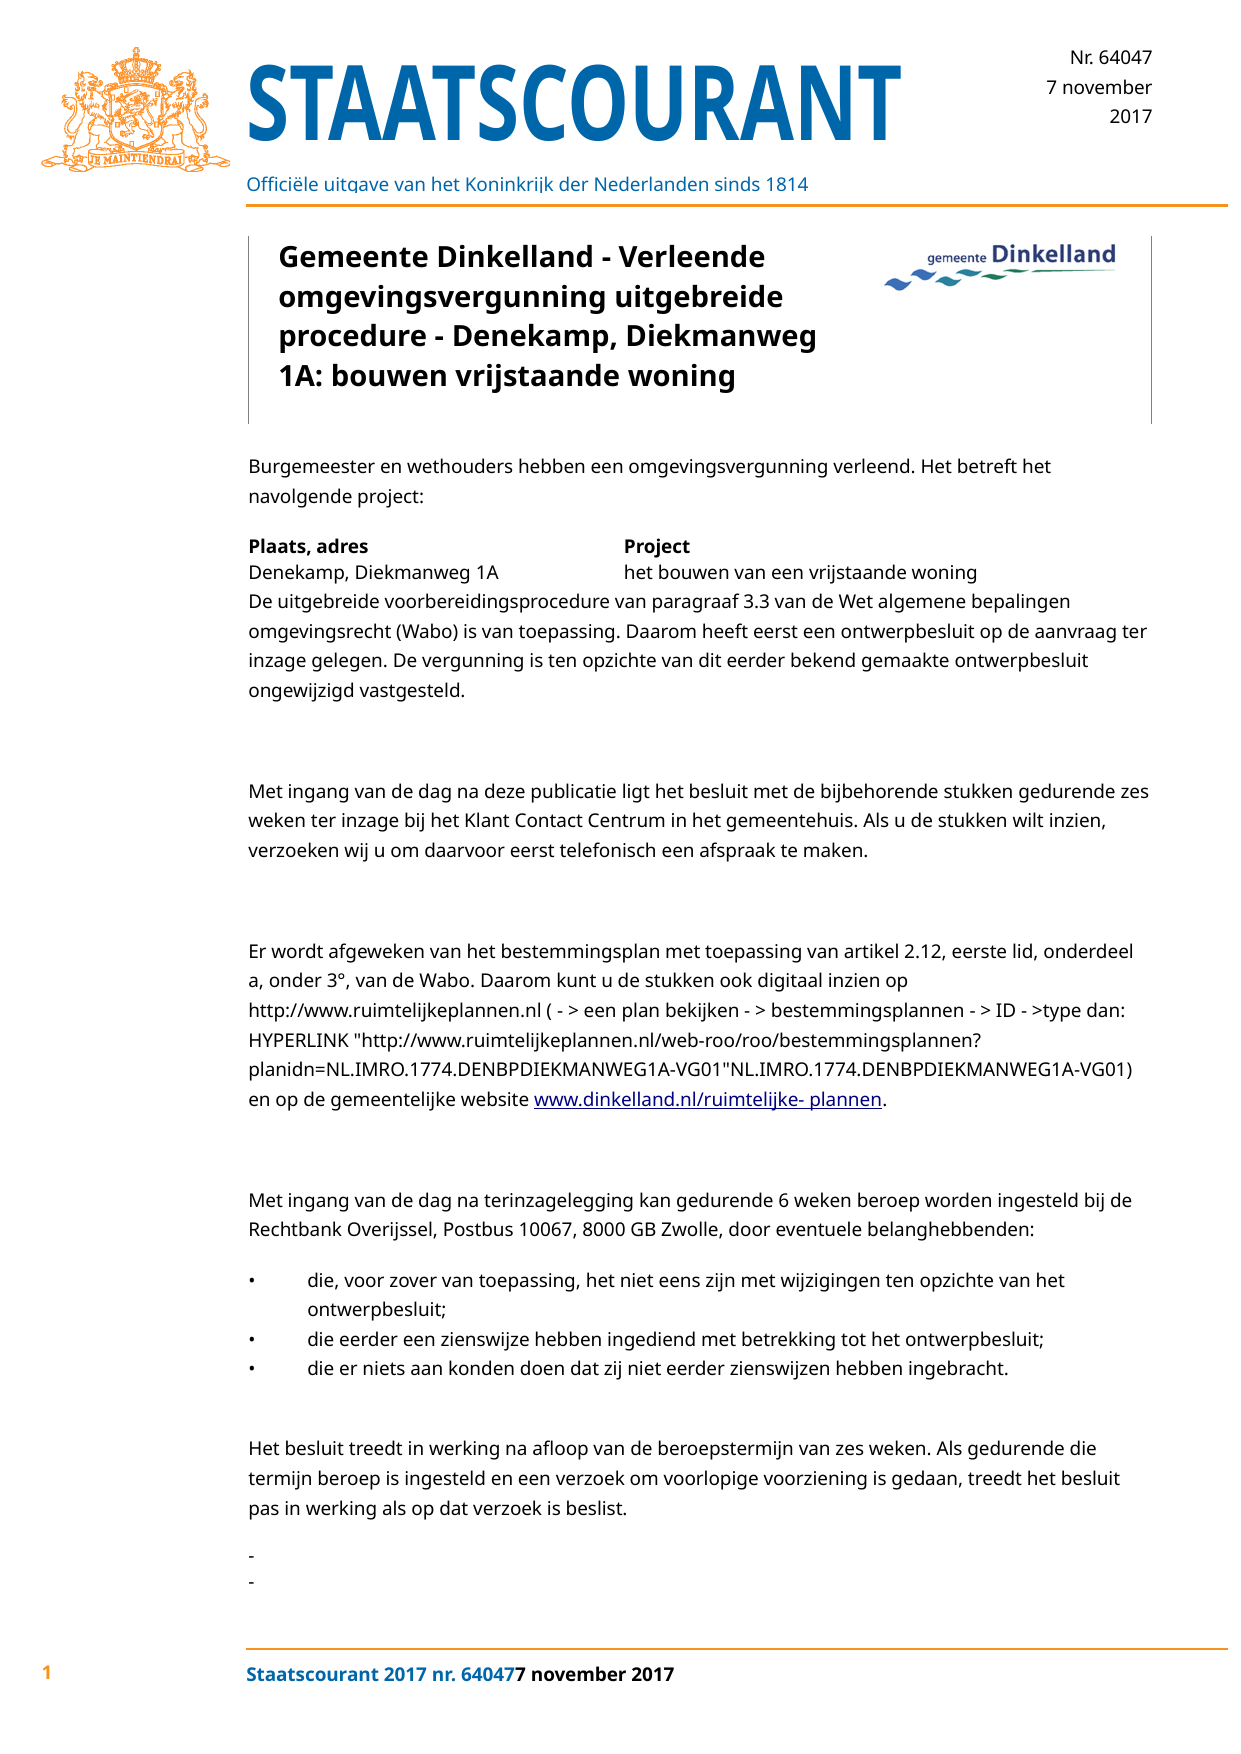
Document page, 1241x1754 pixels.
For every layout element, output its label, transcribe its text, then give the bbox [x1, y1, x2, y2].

table_cell Denekamp, Diekmanweg 1A [248, 560, 624, 585]
table_header Plaats, adres [248, 534, 624, 559]
picture [41, 47, 231, 172]
table_header Project [624, 534, 1152, 559]
list die er niets aan konden doen dat zij niet eerder zienswijzen hebben ingebracht. [248, 1356, 1152, 1381]
list die, voor zover van toepassing, het niet eens zijn met wijzigingen ten opzichte van het ontwerpbesluit; [248, 1267, 1152, 1322]
text Met ingang van de dag na terinzagelegging kan gedurende 6 weken beroep worden ingesteld bij de Rechtbank Overijssel, Postbus 10067, 8000 GB Zwolle, door eventuele belanghebbenden: [248, 1187, 1152, 1242]
text - [248, 1568, 1152, 1594]
table_cell het bouwen van een vrijstaande woning [624, 560, 1152, 585]
text - [248, 1542, 1152, 1568]
text De uitgebreide voorbereidingsprocedure van paragraaf 3.3 van de Wet algemene bepalingen omgevingsrecht (Wabo) is van toepassing. Daarom heeft eerst een ontwerpbesluit op de aanvraag ter inzage gelegen. De vergunning is ten opzichte van dit eerder bekend gemaakte ontwerpbesluit ongewijzigd vastgesteld. [248, 588, 1152, 703]
text Er wordt afgeweken van het bestemmingsplan met toepassing van artikel 2.12, eerste lid, onderdeel a, onder 3°, van de Wabo. Daarom kunt u de stukken ook digitaal inzien op http://www.ruimtelijkeplannen.nl ( - > een plan bekijken - > bestemmingsplannen - > ID - >type dan: HYPERLINK "http://www.ruimtelijkeplannen.nl/web-roo/roo/bestemmingsplannen?planidn=NL.IMRO.1774.DENBPDIEKMANWEG1A-VG01"NL.IMRO.1774.DENBPDIEKMANWEG1A-VG01) en op de gemeentelijke website www.dinkelland.nl/ruimtelijke- plannen. [248, 938, 1152, 1112]
table_header [850, 236, 1151, 424]
picture [882, 236, 1119, 296]
text Met ingang van de dag na deze publicatie ligt het besluit met de bijbehorende stukken gedurende zes weken ter inzage bij het Klant Contact Centrum in het gemeentehuis. Als u de stukken wilt inzien, verzoeken wij u om daarvoor eerst telefonisch een afspraak te maken. [248, 778, 1152, 863]
list die eerder een zienswijze hebben ingediend met betrekking tot het ontwerpbesluit; [248, 1326, 1152, 1352]
text Burgemeester en wethouders hebben een omgevingsvergunning verleend. Het betreft het navolgende project: [248, 454, 1152, 509]
text Het besluit treedt in werking na afloop van de beroepstermijn van zes weken. Als gedurende die termijn beroep is ingesteld en een verzoek om voorlopige voorziening is gedaan, treedt het besluit pas in werking als op dat verzoek is beslist. [248, 1436, 1152, 1520]
table_header Gemeente Dinkelland - Verleende omgevingsvergunning uitgebreide procedure - Denekamp, Diekmanweg 1A: bouwen vrijstaande woning [249, 236, 850, 424]
